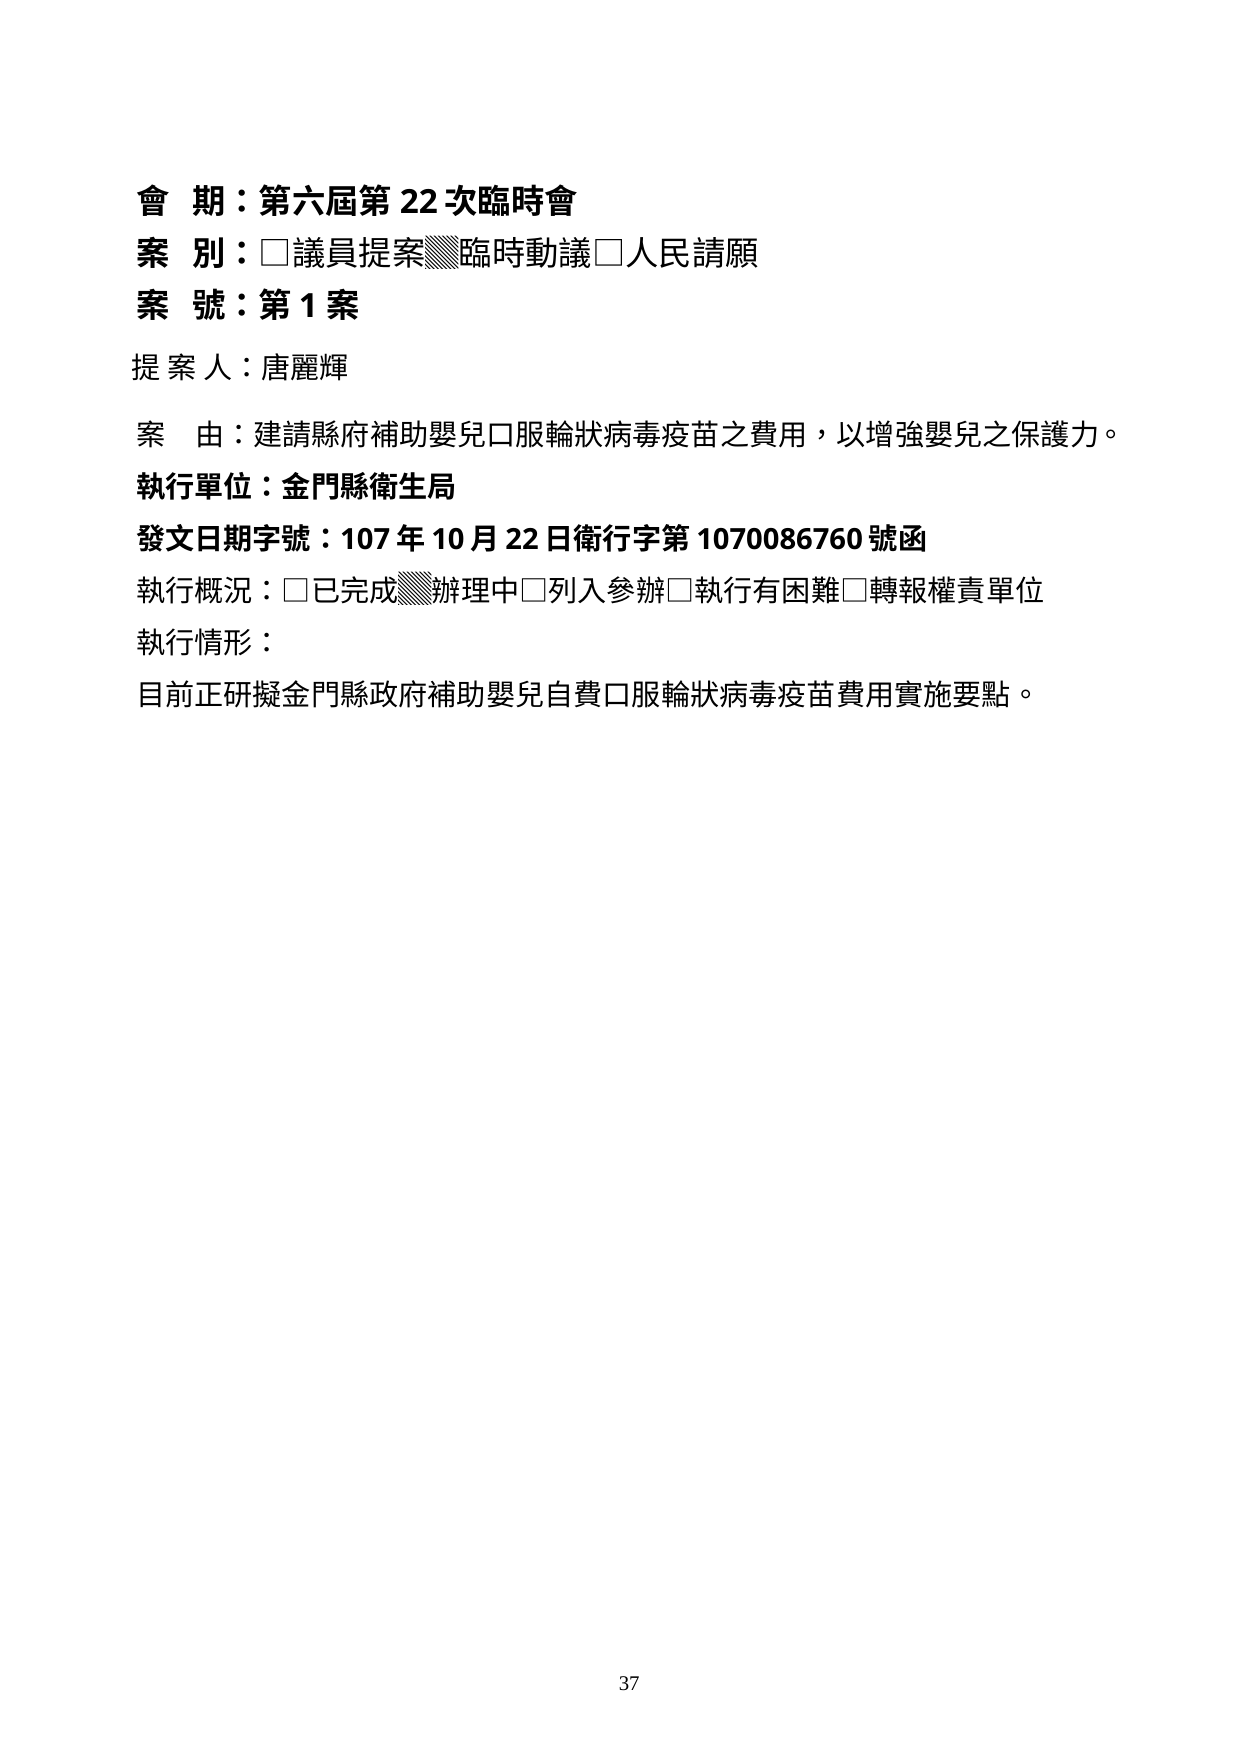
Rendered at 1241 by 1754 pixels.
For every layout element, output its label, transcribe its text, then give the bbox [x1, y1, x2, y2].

text 會 期：第六屆第 22次臨時會 [136, 172, 1122, 224]
text 案 由：建請縣府補助嬰兒口服輪狀病毒疫苗之費用，以增強嬰兒之保護力。 [136, 403, 1122, 455]
text 執行概況：□已完成▓辦理中□列入參辦□執行有困難□轉報權責單位 [136, 559, 1122, 612]
text 案 別：□議員提案▓臨時動議□人民請願 [136, 224, 1122, 276]
text 執行情形： [136, 612, 1122, 664]
text 提 案 人：唐麗輝 [124, 328, 1122, 403]
text 目前正研擬金門縣政府補助嬰兒自費口服輪狀病毒疫苗費用實施要點。 [136, 664, 1122, 716]
text 執行單位：金門縣衛生局 [136, 455, 1122, 507]
text 案 號：第1 案 [136, 276, 1122, 328]
text 發文日期字號：107年10月22日衛行字第1070086760號函 [136, 507, 1122, 559]
